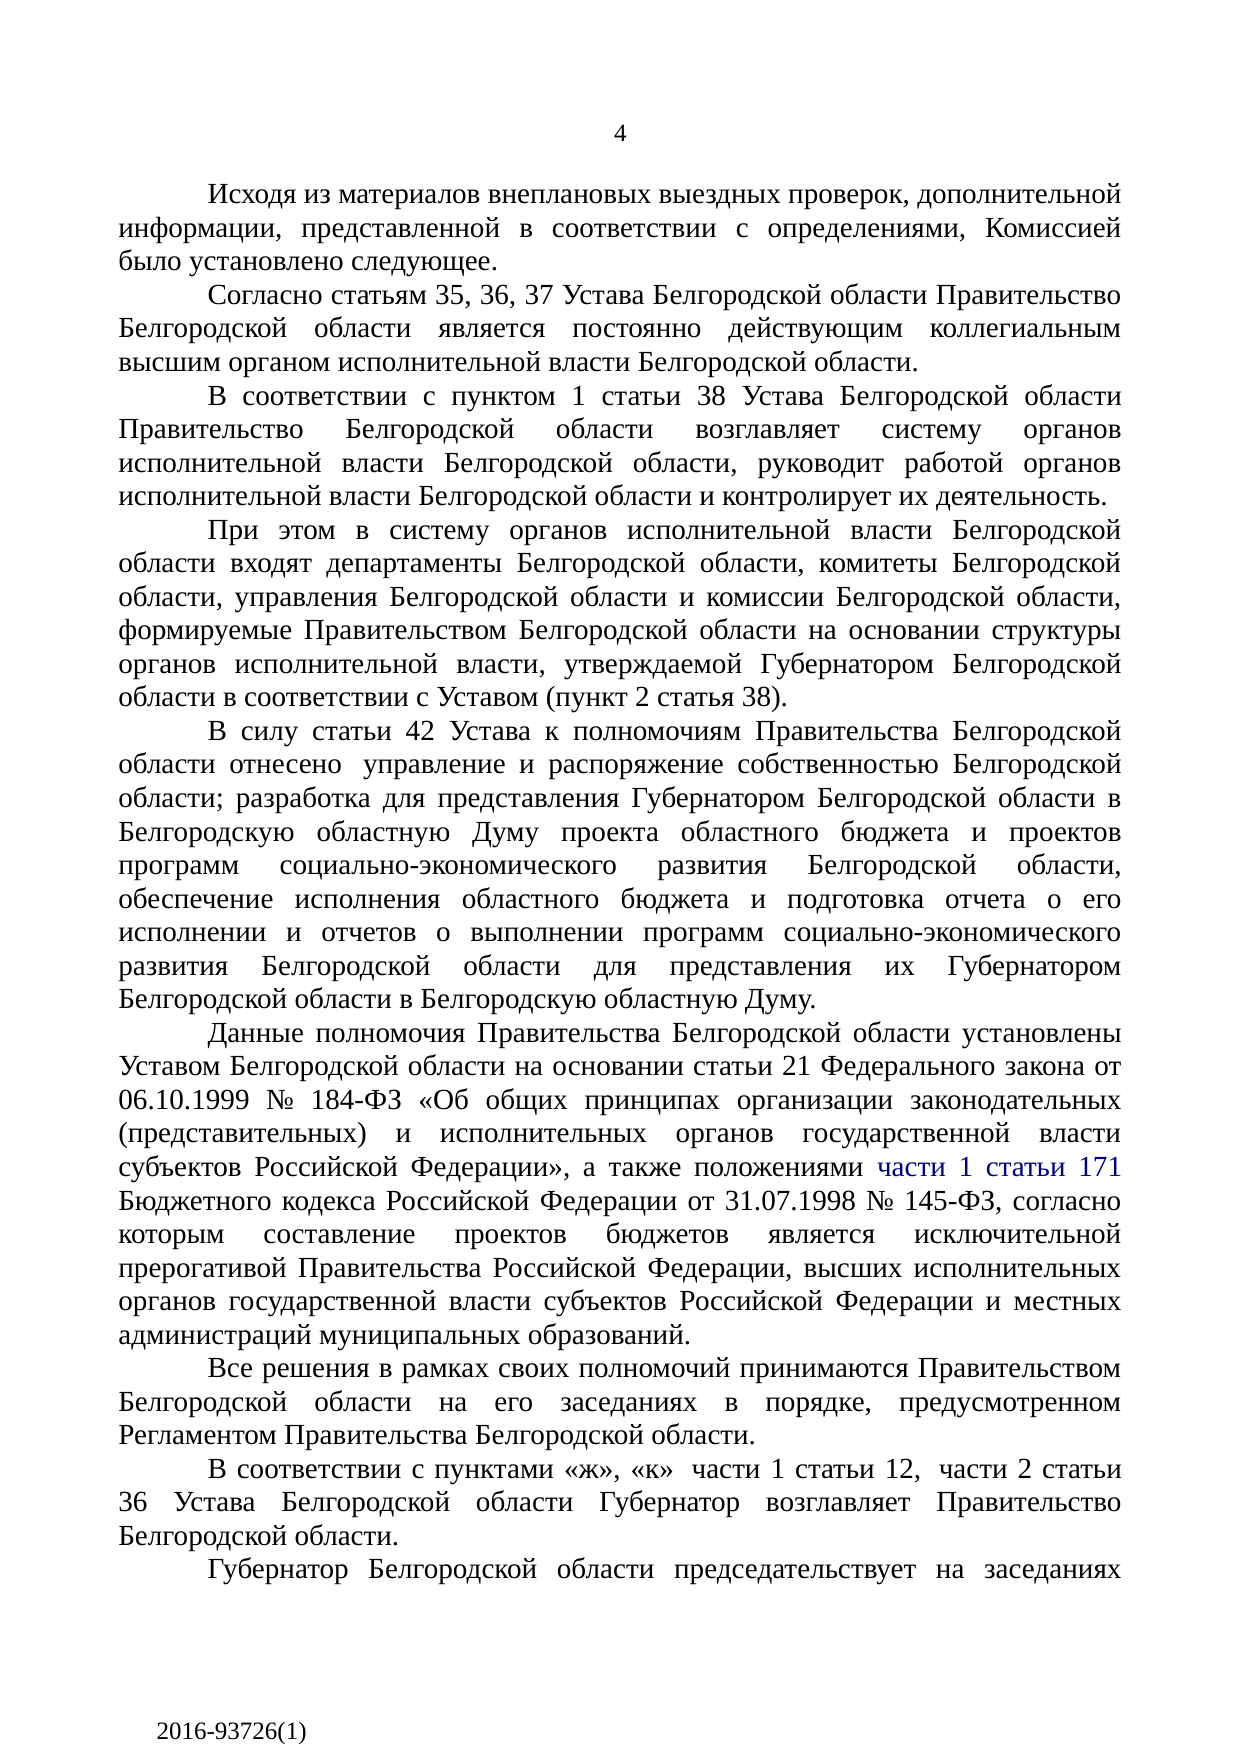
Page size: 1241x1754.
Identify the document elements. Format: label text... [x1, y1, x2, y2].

text В соответствии с пунктом 1 статьи 38 Устава Белгородской области Правительство Белгородской области возглавляет систему органов исполнительной власти Белгородской области, руководит работой органов исполнительной власти Белгородской области и контролирует их деятельность. [118, 378, 1122, 512]
text При этом в систему органов исполнительной власти Белгородской области входят департаменты Белгородской области, комитеты Белгородской области, управления Белгородской области и комиссии Белгородской области, формируемые Правительством Белгородской области на основании структуры органов исполнительной власти, утверждаемой Губернатором Белгородской области в соответствии с Уставом (пункт 2 статья 38). [118, 512, 1122, 713]
text В соответствии с пунктами «ж», «к» части 1 статьи 12, части 2 статьи 36 Устава Белгородской области Губернатор возглавляет Правительство Белгородской области. [118, 1451, 1122, 1552]
text Все решения в рамках своих полномочий принимаются Правительством Белгородской области на его заседаниях в порядке, предусмотренном Регламентом Правительства Белгородской области. [118, 1350, 1122, 1451]
text Данные полномочия Правительства Белгородской области установлены Уставом Белгородской области на основании статьи 21 Федерального закона от 06.10.1999 № 184-ФЗ «Об общих принципах организации законодательных (представительных) и исполнительных органов государственной власти субъектов Российской Федерации», а также положениями части 1 статьи 171 Бюджетного кодекса Российской Федерации от 31.07.1998 № 145-ФЗ, согласно которым составление проектов бюджетов является исключительной прерогативой Правительства Российской Федерации, высших исполнительных органов государственной власти субъектов Российской Федерации и местных администраций муниципальных образований. [118, 1015, 1122, 1350]
text В силу статьи 42 Устава к полномочиям Правительства Белгородской области отнесено управление и распоряжение собственностью Белгородской области; разработка для представления Губернатором Белгородской области в Белгородскую областную Думу проекта областного бюджета и проектов программ социально-экономического развития Белгородской области, обеспечение исполнения областного бюджета и подготовка отчета о его исполнении и отчетов о выполнении программ социально-экономического развития Белгородской области для представления их Губернатором Белгородской области в Белгородскую областную Думу. [118, 713, 1122, 1015]
text Согласно статьям 35, 36, 37 Устава Белгородской области Правительство Белгородской области является постоянно действующим коллегиальным высшим органом исполнительной власти Белгородской области. [118, 277, 1122, 378]
text Губернатор Белгородской области председательствует на заседаниях [118, 1552, 1122, 1585]
text Исходя из материалов внеплановых выездных проверок, дополнительной информации, представленной в соответствии с определениями, Комиссией было установлено следующее. [118, 176, 1122, 277]
